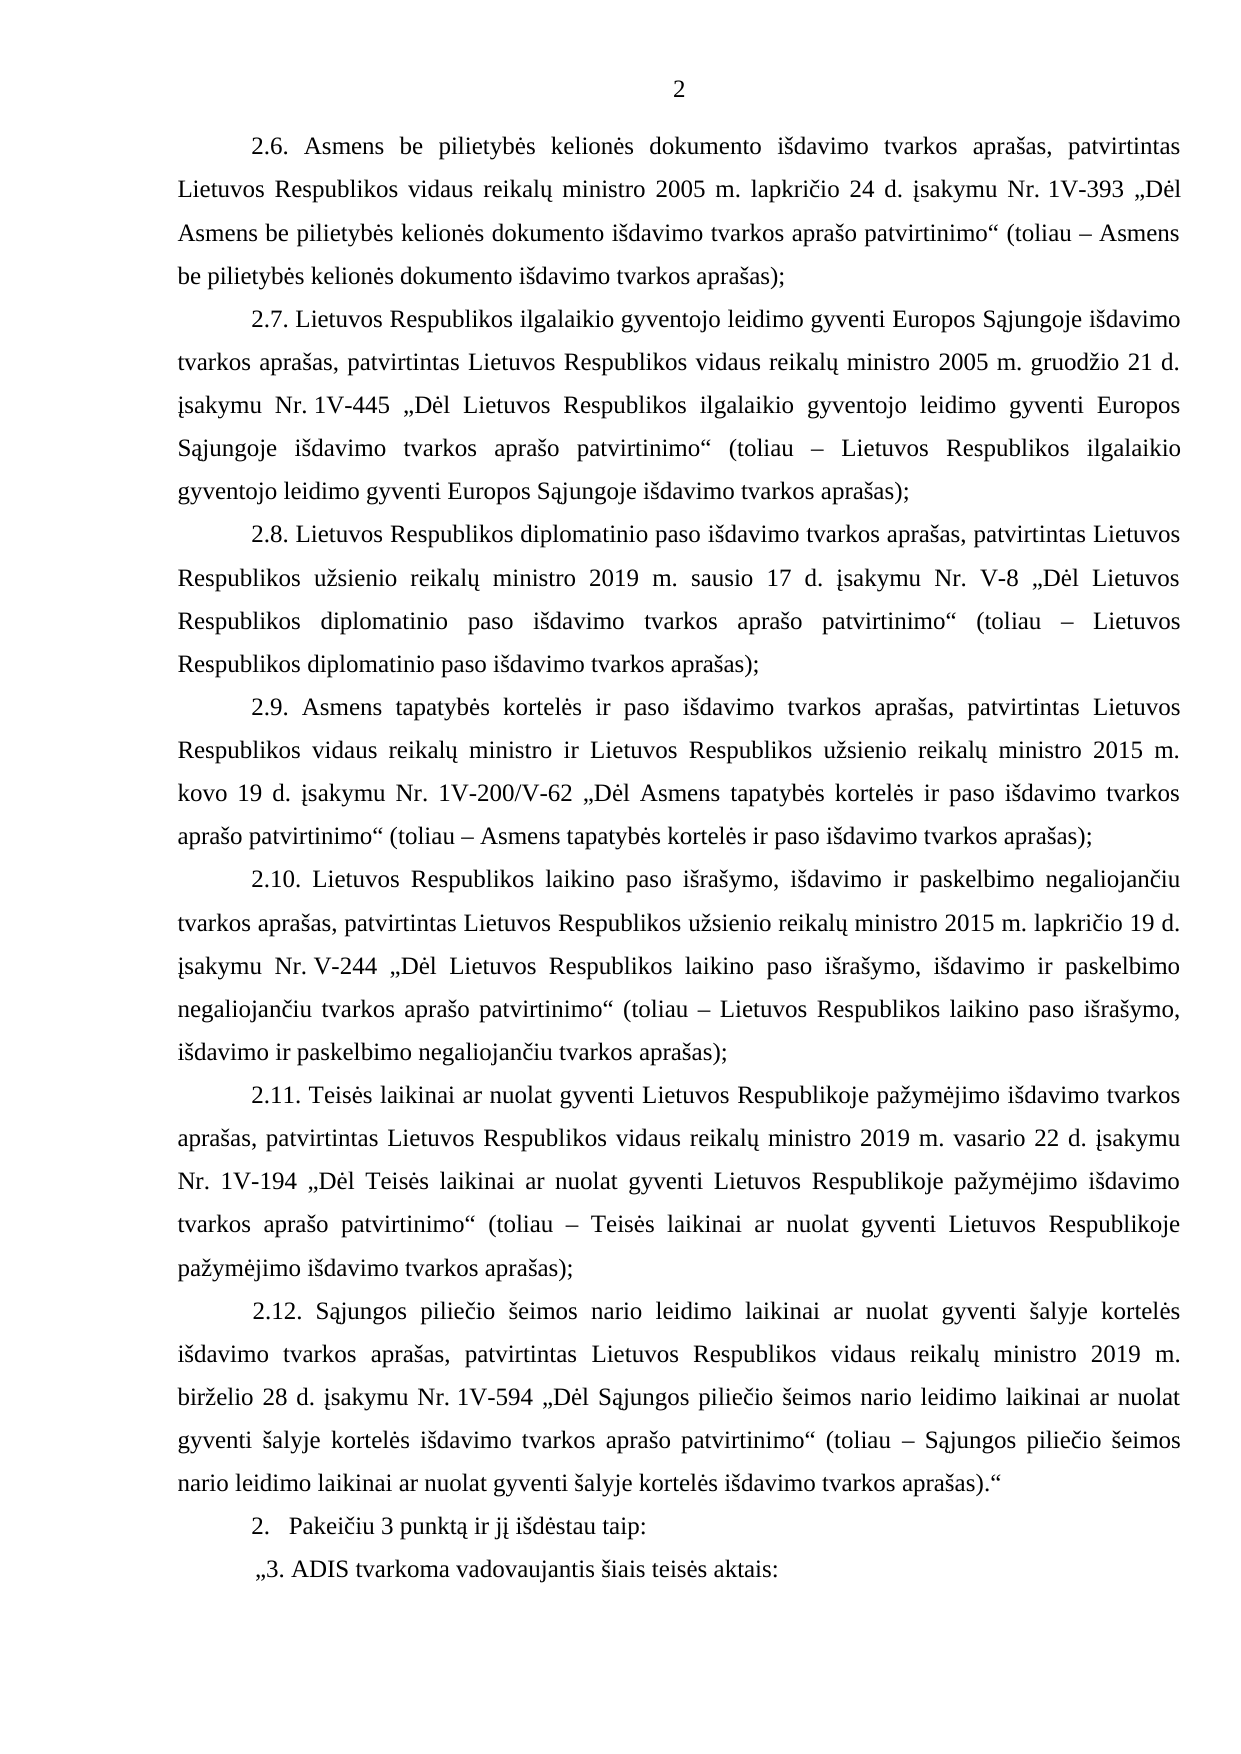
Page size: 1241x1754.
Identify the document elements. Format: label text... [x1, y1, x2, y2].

text 2.7. Lietuvos Respublikos ilgalaikio gyventojo leidimo gyventi Europos Sąjungoje išdavimo tvarkos aprašas, patvirtintas Lietuvos Respublikos vidaus reikalų ministro 2005 m. gruodžio 21 d. įsakymu Nr. 1V-445 „Dėl Lietuvos Respublikos ilgalaikio gyventojo leidimo gyventi Europos Sąjungoje išdavimo tvarkos aprašo patvirtinimo“ (toliau – Lietuvos Respublikos ilgalaikio gyventojo leidimo gyventi Europos Sąjungoje išdavimo tvarkos aprašas); [177, 304, 1181, 505]
text 2.9. Asmens tapatybės kortelės ir paso išdavimo tvarkos aprašas, patvirtintas Lietuvos Respublikos vidaus reikalų ministro ir Lietuvos Respublikos užsienio reikalų ministro 2015 m. kovo 19 d. įsakymu Nr. 1V-200/V-62 „Dėl Asmens tapatybės kortelės ir paso išdavimo tvarkos aprašo patvirtinimo“ (toliau – Asmens tapatybės kortelės ir paso išdavimo tvarkos aprašas); [177, 692, 1181, 850]
text 2. Pakeičiu 3 punktą ir jį išdėstau taip: [251, 1511, 1181, 1540]
text 2.10. Lietuvos Respublikos laikino paso išrašymo, išdavimo ir paskelbimo negaliojančiu tvarkos aprašas, patvirtintas Lietuvos Respublikos užsienio reikalų ministro 2015 m. lapkričio 19 d. įsakymu Nr. V-244 „Dėl Lietuvos Respublikos laikino paso išrašymo, išdavimo ir paskelbimo negaliojančiu tvarkos aprašo patvirtinimo“ (toliau – Lietuvos Respublikos laikino paso išrašymo, išdavimo ir paskelbimo negaliojančiu tvarkos aprašas); [177, 864, 1181, 1066]
text 2.6. Asmens be pilietybės kelionės dokumento išdavimo tvarkos aprašas, patvirtintas Lietuvos Respublikos vidaus reikalų ministro 2005 m. lapkričio 24 d. įsakymu Nr. 1V-393 „Dėl Asmens be pilietybės kelionės dokumento išdavimo tvarkos aprašo patvirtinimo“ (toliau – Asmens be pilietybės kelionės dokumento išdavimo tvarkos aprašas); [177, 131, 1181, 289]
text 2.11. Teisės laikinai ar nuolat gyventi Lietuvos Respublikoje pažymėjimo išdavimo tvarkos aprašas, patvirtintas Lietuvos Respublikos vidaus reikalų ministro 2019 m. vasario 22 d. įsakymu Nr. 1V-194 „Dėl Teisės laikinai ar nuolat gyventi Lietuvos Respublikoje pažymėjimo išdavimo tvarkos aprašo patvirtinimo“ (toliau – Teisės laikinai ar nuolat gyventi Lietuvos Respublikoje pažymėjimo išdavimo tvarkos aprašas); [177, 1080, 1181, 1281]
text „3. ADIS tvarkoma vadovaujantis šiais teisės aktais: [177, 1554, 1181, 1583]
text 2.12. Sąjungos piliečio šeimos nario leidimo laikinai ar nuolat gyventi šalyje kortelės išdavimo tvarkos aprašas, patvirtintas Lietuvos Respublikos vidaus reikalų ministro 2019 m. birželio 28 d. įsakymu Nr. 1V-594 „Dėl Sąjungos piliečio šeimos nario leidimo laikinai ar nuolat gyventi šalyje kortelės išdavimo tvarkos aprašo patvirtinimo“ (toliau – Sąjungos piliečio šeimos nario leidimo laikinai ar nuolat gyventi šalyje kortelės išdavimo tvarkos aprašas).“ [177, 1296, 1181, 1497]
text 2.8. Lietuvos Respublikos diplomatinio paso išdavimo tvarkos aprašas, patvirtintas Lietuvos Respublikos užsienio reikalų ministro 2019 m. sausio 17 d. įsakymu Nr. V-8 „Dėl Lietuvos Respublikos diplomatinio paso išdavimo tvarkos aprašo patvirtinimo“ (toliau – Lietuvos Respublikos diplomatinio paso išdavimo tvarkos aprašas); [177, 519, 1181, 678]
